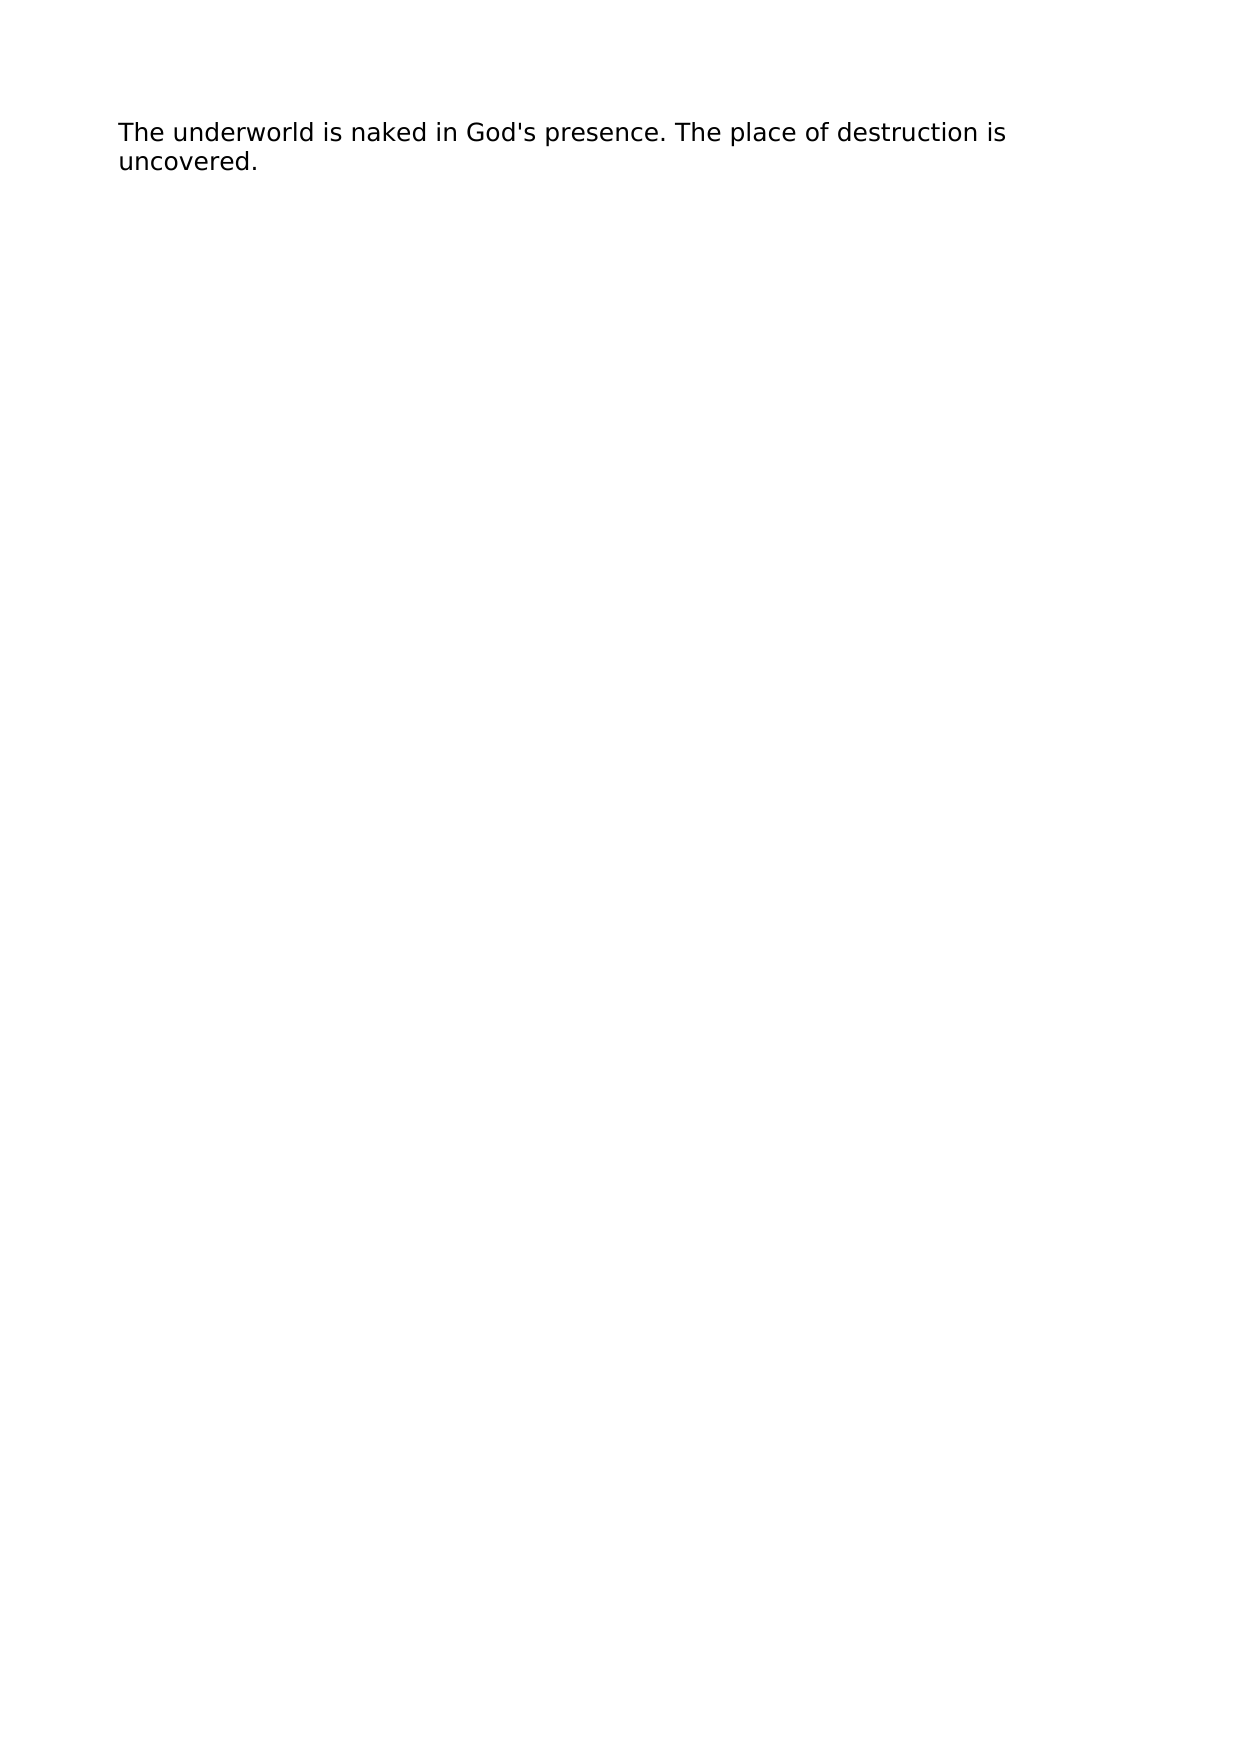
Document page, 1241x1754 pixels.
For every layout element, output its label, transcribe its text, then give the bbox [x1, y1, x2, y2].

text The underworld is naked in God's presence. The place of destruction is uncovered. [118, 118, 1122, 176]
